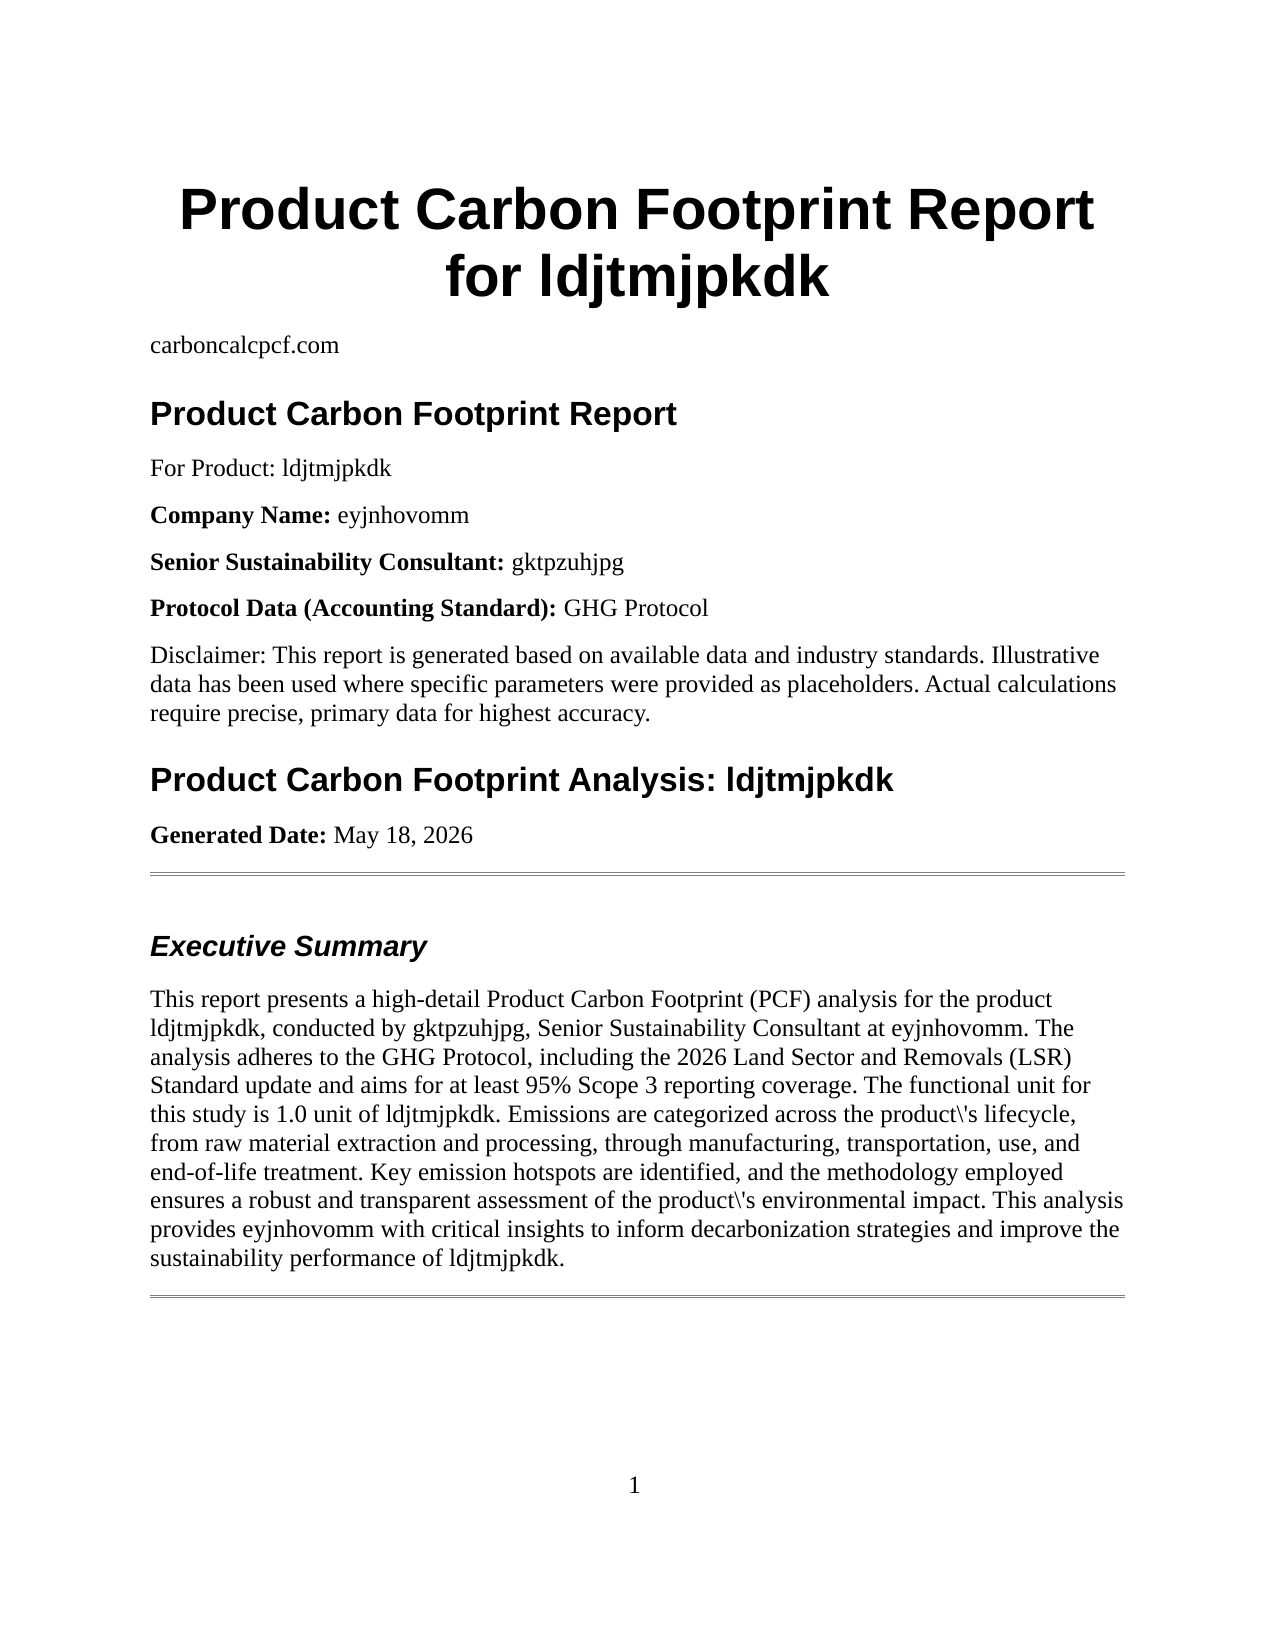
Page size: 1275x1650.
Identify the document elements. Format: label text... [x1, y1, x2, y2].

text Protocol Data (Accounting Standard): GHG Protocol [150, 593, 1125, 622]
title Product Carbon Footprint Report for ldjtmjpkdk [150, 175, 1125, 309]
text Company Name: eyjnhovomm [150, 500, 1125, 529]
subtitle Product Carbon Footprint Analysis: ldjtmjpkdk [150, 760, 1125, 799]
subtitle Executive Summary [150, 929, 1125, 963]
subtitle Product Carbon Footprint Report [150, 393, 1125, 432]
text Senior Sustainability Consultant: gktpzuhjpg [150, 547, 1125, 576]
text Disclaimer: This report is generated based on available data and industry standards. Illustrative data has been used where specific parameters were provided as placeholders. Actual calculations require precise, primary data for highest accuracy. [150, 640, 1125, 726]
text carboncalcpcf.com [150, 331, 1125, 359]
text Generated Date: May 18, 2026 [150, 820, 1125, 849]
text For Product: ldjtmjpkdk [150, 453, 1125, 482]
text This report presents a high-detail Product Carbon Footprint (PCF) analysis for the product ldjtmjpkdk, conducted by gktpzuhjpg, Senior Sustainability Consultant at eyjnhovomm. The analysis adheres to the GHG Protocol, including the 2026 Land Sector and Removals (LSR) Standard update and aims for at least 95% Scope 3 reporting coverage. The functional unit for this study is 1.0 unit of ldjtmjpkdk. Emissions are categorized across the product\'s lifecycle, from raw material extraction and processing, through manufacturing, transportation, use, and end-of-life treatment. Key emission hotspots are identified, and the methodology employed ensures a robust and transparent assessment of the product\'s environmental impact. This analysis provides eyjnhovomm with critical insights to inform decarbonization strategies and improve the sustainability performance of ldjtmjpkdk. [150, 984, 1125, 1272]
